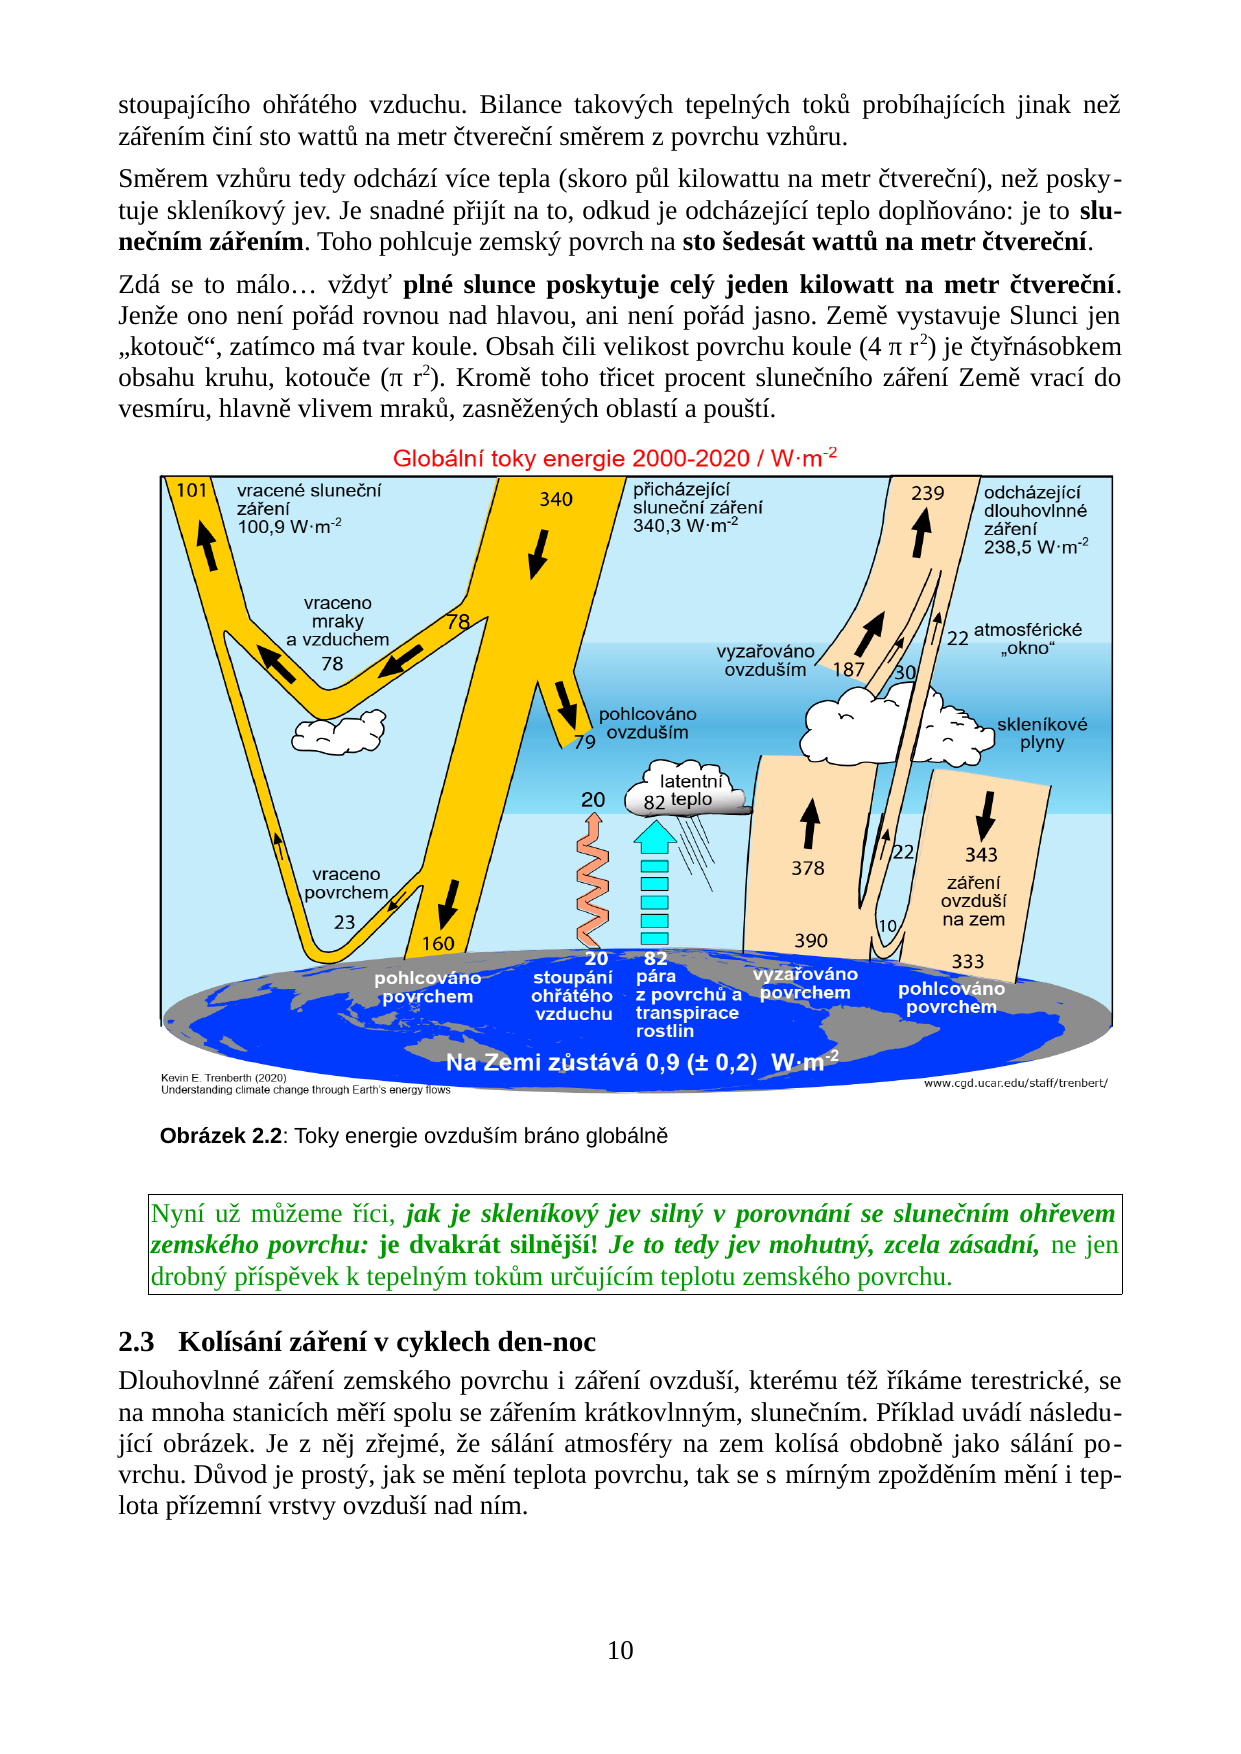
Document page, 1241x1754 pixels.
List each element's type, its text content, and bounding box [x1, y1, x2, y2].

text Zdá se to málo… vždyť plné slunce poskytuje celý jeden kilowatt na metr čtvereční. Jenže ono není pořád rovnou nad hlavou, ani není pořád jasno. Země vystavuje Slunci jen „kotouč“, zatímco má tvar koule. Obsah čili velikost povrchu koule (4 π r2) je čtyřnásobkem obsahu kruhu, kotouče (π r2). Kromě toho třicet procent slunečního záření Země vrací do vesmíru, hlavně vlivem mraků, zasněžených oblastí a pouští. [118, 268, 1122, 423]
subtitle Kolísání záření v⁠ cyklech den-noc [118, 1324, 1122, 1358]
text Obrázek 2.2: Toky energie ovzduším bráno globálně [159, 1123, 1081, 1148]
text Dlouhovlnné záření zemského povrchu i⁠ záření ovzduší, kterému též říkáme terestrické, se na mnoha stanicích měří spolu se zářením krátkovlnným, slunečním. Příklad uvádí následu­jící obrázek. Je z⁠ něj zřejmé, že sálání atmosféry na zem kolísá obdobně jako sálání po­vrchu. Důvod je prostý, jak se mění teplota povrchu, tak se s⁠ mírným zpožděním mění i⁠ tep­lota přízemní vrstvy ovzduší nad ním. [118, 1364, 1122, 1520]
text stoupajícího ohřá­tého vzduchu. Bilance takových tepelných toků probíhajících jinak než zářením činí sto wat­tů na metr čtvereční směrem z⁠ povrchu vzhůru. [118, 88, 1122, 151]
text Směrem vzhůru tedy odchází více tepla (skoro půl kilowattu na metr čtvereční), než posky­tuje skleníkový jev. Je snadné přijít na to, odkud je odcházející teplo doplňováno: je to slu­nečním zářením. Toho pohlcuje zemský povrch na sto šedesát wattů na metr čtvereční. [118, 163, 1122, 256]
picture [159, 447, 1114, 1095]
text Nyní už můžeme říci, jak je skleníkový jev silný v⁠ porovnání se slunečním ohřevem zem­ského povrchu: je dvakrát silnější! Je to tedy jev mohutný, zcela zásadní, ne jen drobný příspěvek k⁠ tepelným tokům určujícím teplotu zemského povrchu. [149, 1195, 1122, 1294]
